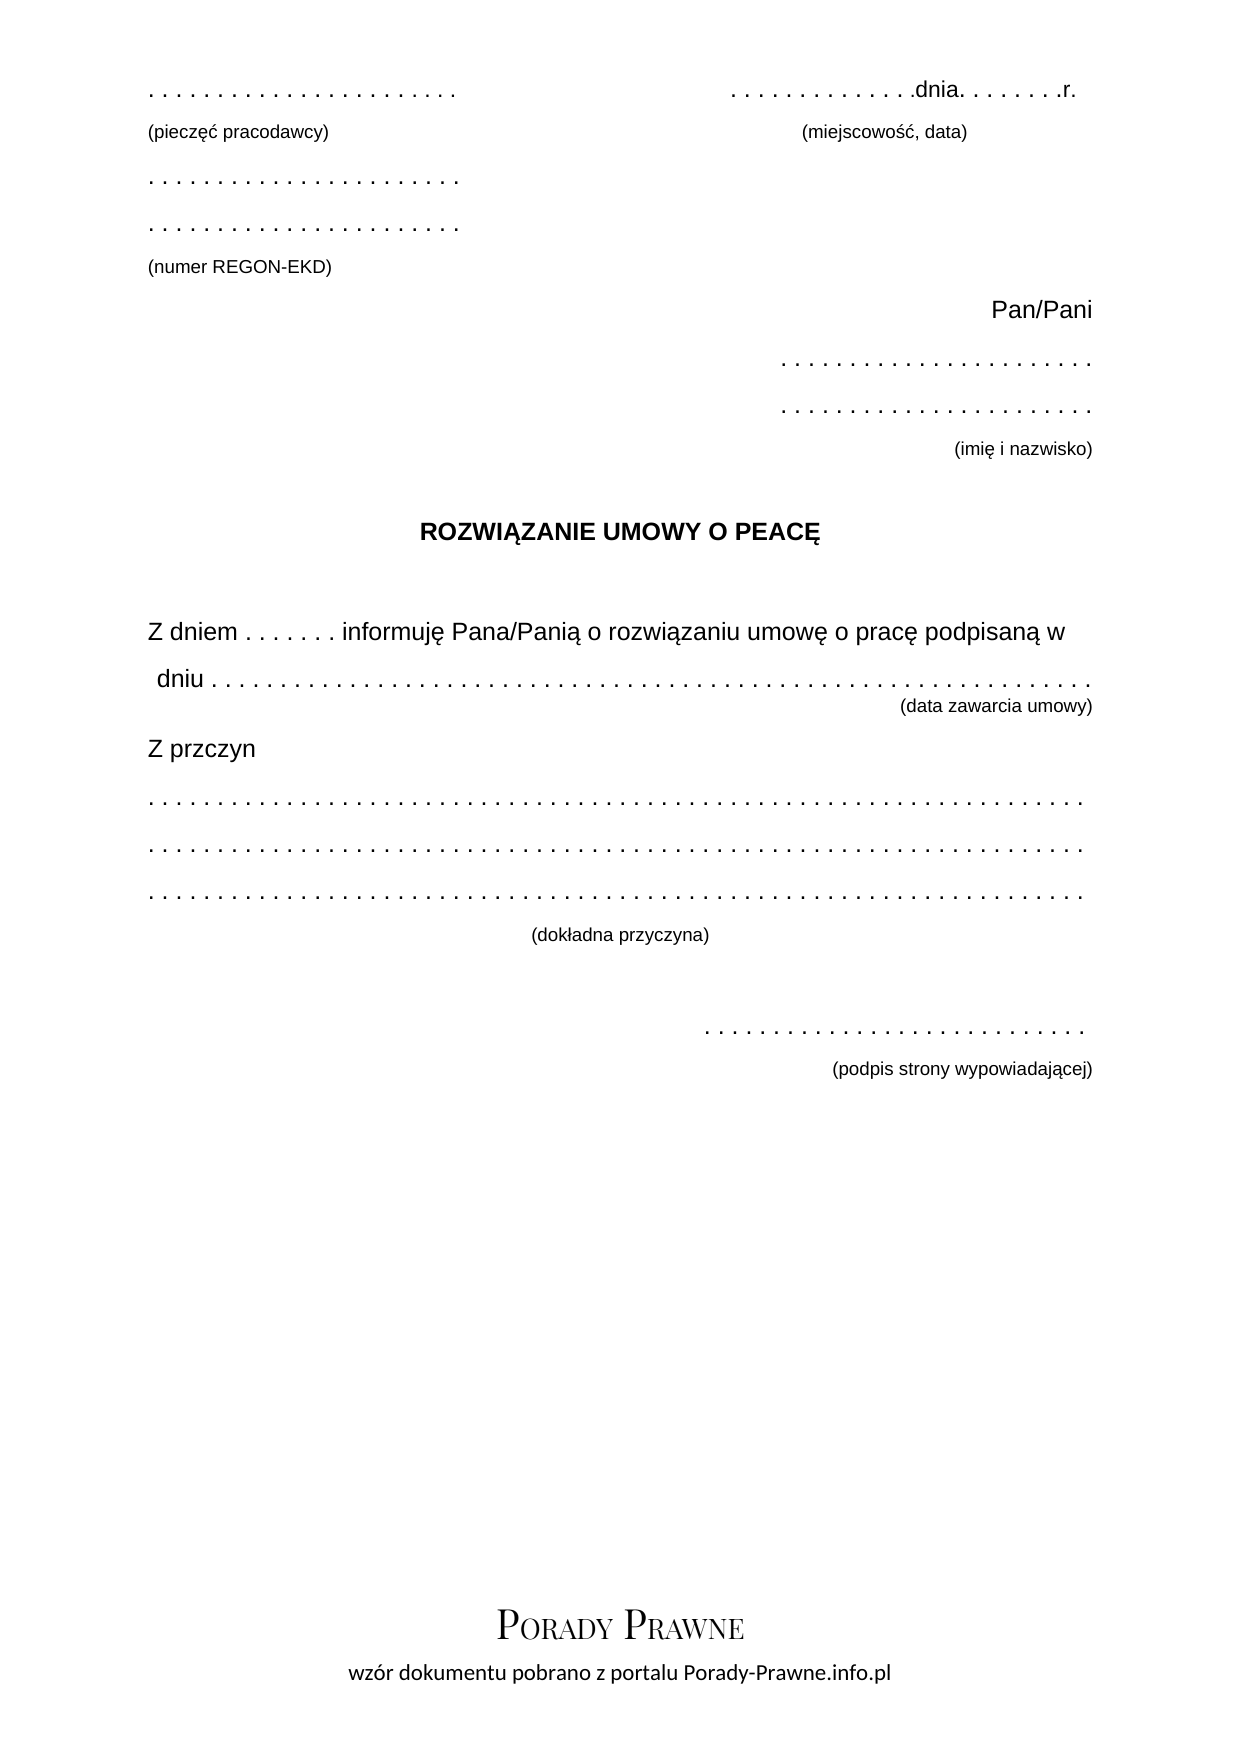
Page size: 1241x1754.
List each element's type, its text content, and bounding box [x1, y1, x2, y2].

text . . . . . . . . . . . . . . . . . . . . . . . . . . . . [148, 1011, 1093, 1039]
text . . . . . . . . . . . . . . . . . . . . . . . . . . . . . . . . . . . . . . . . . . . . . . . . . . . . . . . . . . . . . . . . . . . . [148, 829, 1093, 858]
text (pieczęć pracodawcy) (miejscowość, data) [148, 121, 1093, 143]
text Z przczyn [148, 734, 1093, 763]
text . . . . . . . . . . . . . . . . . . . . . . . . . . . . . . . . . . . . . . . . . . . . . . . . . . . . . . . . . . . . . . . . . . . . [148, 876, 1093, 905]
text . . . . . . . . . . . . . . . . . . . . . . . [148, 208, 1093, 237]
text Pan/Pani [148, 295, 1093, 324]
text . . . . . . . . . . . . . . . . . . . . . . . [148, 390, 1093, 419]
text (dokładna przyczyna) [148, 924, 1093, 945]
text . . . . . . . . . . . . . . . . . . . . . . . [148, 343, 1093, 371]
text (imię i nazwisko) [148, 437, 1093, 459]
text Z dniem . . . . . . . informuję Pana/Panią o rozwiązaniu umowę o pracę podpisaną w [148, 617, 1093, 646]
text . . . . . . . . . . . . . . . . . . . . . . . . . . . . . . . . . . . . . . . . . . . . . . . . . . . . . . . . . . . . . . . . . . . . [148, 781, 1093, 810]
text . . . . . . . . . . . . . . . . . . . . . . . . . . . . . . . . . . . . .dnia. . . . . . . .r. [148, 74, 1093, 102]
text (numer REGON-EKD) [148, 256, 1093, 277]
text . . . . . . . . . . . . . . . . . . . . . . . [148, 161, 1093, 189]
text dniu . . . . . . . . . . . . . . . . . . . . . . . . . . . . . . . . . . . . . . . . . . . . . . . . . . . . . . . . . . . . . . . . (data zawarcia umowy) [148, 664, 1093, 716]
text ROZWIĄZANIE UMOWY O PEACĘ [148, 517, 1093, 546]
text (podpis strony wypowiadającej) [148, 1058, 1093, 1080]
